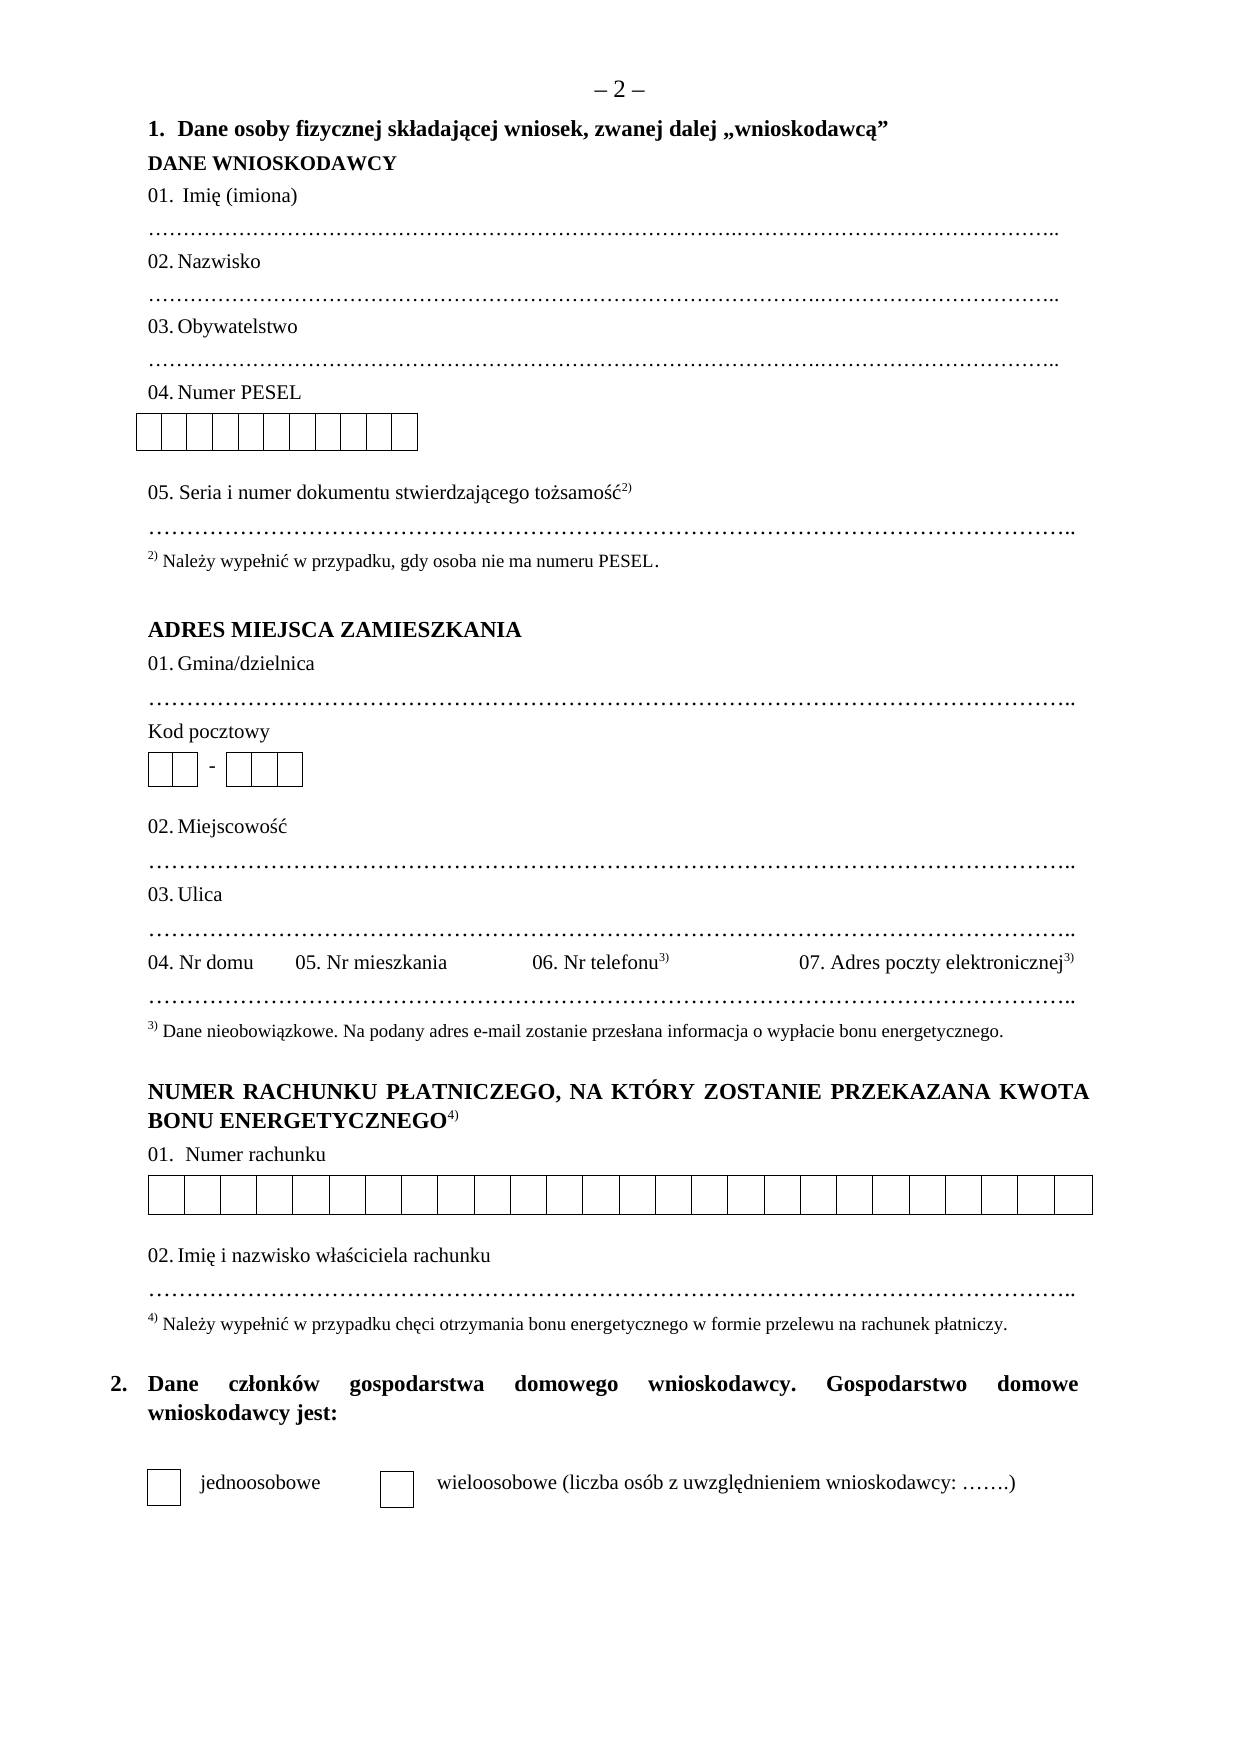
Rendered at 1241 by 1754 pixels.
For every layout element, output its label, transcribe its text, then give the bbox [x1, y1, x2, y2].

table_header [187, 414, 212, 450]
table_header [402, 1176, 437, 1214]
text Kod pocztowy [148, 719, 1091, 743]
text …………………………………………………………………………………….…………………………….. [148, 347, 1091, 371]
table_header [873, 1176, 909, 1214]
list Dane osoby fizycznej składającej wniosek, zwanej dalej „wnioskodawcą” [148, 116, 1079, 142]
table_header [656, 1176, 691, 1214]
table_header [765, 1176, 800, 1214]
text ADRES MIEJSCA ZAMIESZKANIA [148, 616, 1091, 642]
table_header [257, 1176, 292, 1214]
text …………………………………………………………………………………….…………………………….. [148, 282, 1091, 306]
text 3) Dane nieobowiązkowe. Na podany adres e-mail zostanie przesłana informacja o wypłacie bonu energetycznego. [148, 1018, 1079, 1042]
table_header [946, 1176, 981, 1214]
list Dane członków gospodarstwa domowego wnioskodawcy. Gospodarstwo domowe wnioskodawcy jest: [110, 1370, 1079, 1426]
table_header [149, 753, 172, 786]
table_header [264, 414, 289, 450]
table_header [227, 753, 251, 786]
table_header [438, 1176, 474, 1214]
list Miejscowość [148, 814, 1079, 838]
table_header [330, 1176, 365, 1214]
text ………………………………………………………………………………………………………….. [148, 914, 1091, 941]
text NUMER RACHUNKU PŁATNICZEGO, NA KTÓRY ZOSTANIE PRZEKAZANA KWOTA BONU ENERGETYCZNEGO4) [148, 1078, 1091, 1133]
text ………………………………………………………………………….……………………………………….. [148, 216, 1091, 240]
table_header [728, 1176, 764, 1214]
table_header [149, 1176, 184, 1214]
table_header [547, 1176, 582, 1214]
list Gmina/dzielnica [148, 651, 1079, 675]
table_header [367, 414, 391, 450]
list Numer PESEL [148, 380, 1079, 404]
text ………………………………………………………………………………………………………….. [148, 847, 1091, 873]
list Imię (imiona) [148, 183, 1079, 207]
list Obywatelstwo [148, 314, 1079, 338]
table_header [341, 414, 366, 450]
list Numer rachunku [148, 1142, 1079, 1166]
text DANE WNIOSKODAWCY [148, 151, 1091, 175]
list Nazwisko [148, 249, 1079, 273]
table_header [475, 1176, 510, 1214]
table_header [221, 1176, 256, 1214]
table_header [293, 1176, 329, 1214]
table_header [239, 414, 263, 450]
table_header [392, 414, 417, 450]
table_header [290, 414, 315, 450]
table_header [366, 1176, 401, 1214]
text ………………………………………………………………………………………………………….. [148, 513, 1091, 539]
text ………………………………………………………………………………………………………….. [148, 982, 1091, 1009]
text ………………………………………………………………………………………………………….. [148, 1275, 1091, 1302]
text ………………………………………………………………………………………………………….. [148, 684, 1091, 710]
table_header [316, 414, 340, 450]
table_header [1055, 1176, 1092, 1214]
table_header [801, 1176, 836, 1214]
table_header [620, 1176, 655, 1214]
list 04. Nr domu 05. Nr mieszkania 06. Nr telefonu3) 07. Adres poczty elektronicznej3) [148, 950, 1079, 974]
list Imię i nazwisko właściciela rachunku [148, 1242, 1079, 1267]
table_header [837, 1176, 872, 1214]
text 2) Należy wypełnić w przypadku, gdy osoba nie ma numeru PESEL. [148, 548, 1079, 572]
table_header [213, 414, 238, 450]
list Ulica [148, 882, 1079, 906]
table_header [162, 414, 186, 450]
text jednoosobowe wieloosobowe (liczba osób z uwzględnieniem wnioskodawcy: …….) [181, 1470, 1091, 1494]
table_header - [198, 752, 226, 786]
table_header [1018, 1176, 1054, 1214]
table_header [137, 414, 161, 450]
table_header [982, 1176, 1017, 1214]
table_header [278, 753, 302, 786]
table_header [910, 1176, 945, 1214]
table_header [185, 1176, 220, 1214]
text 4) Należy wypełnić w przypadku chęci otrzymania bonu energetycznego w formie przelewu na rachunek płatniczy. [148, 1310, 1079, 1334]
table_header [583, 1176, 619, 1214]
table_header [252, 753, 277, 786]
table_header [173, 753, 197, 786]
text 05. Seria i numer dokumentu stwierdzającego tożsamość2) [148, 480, 1091, 504]
table_header [511, 1176, 546, 1214]
table_header [692, 1176, 727, 1214]
